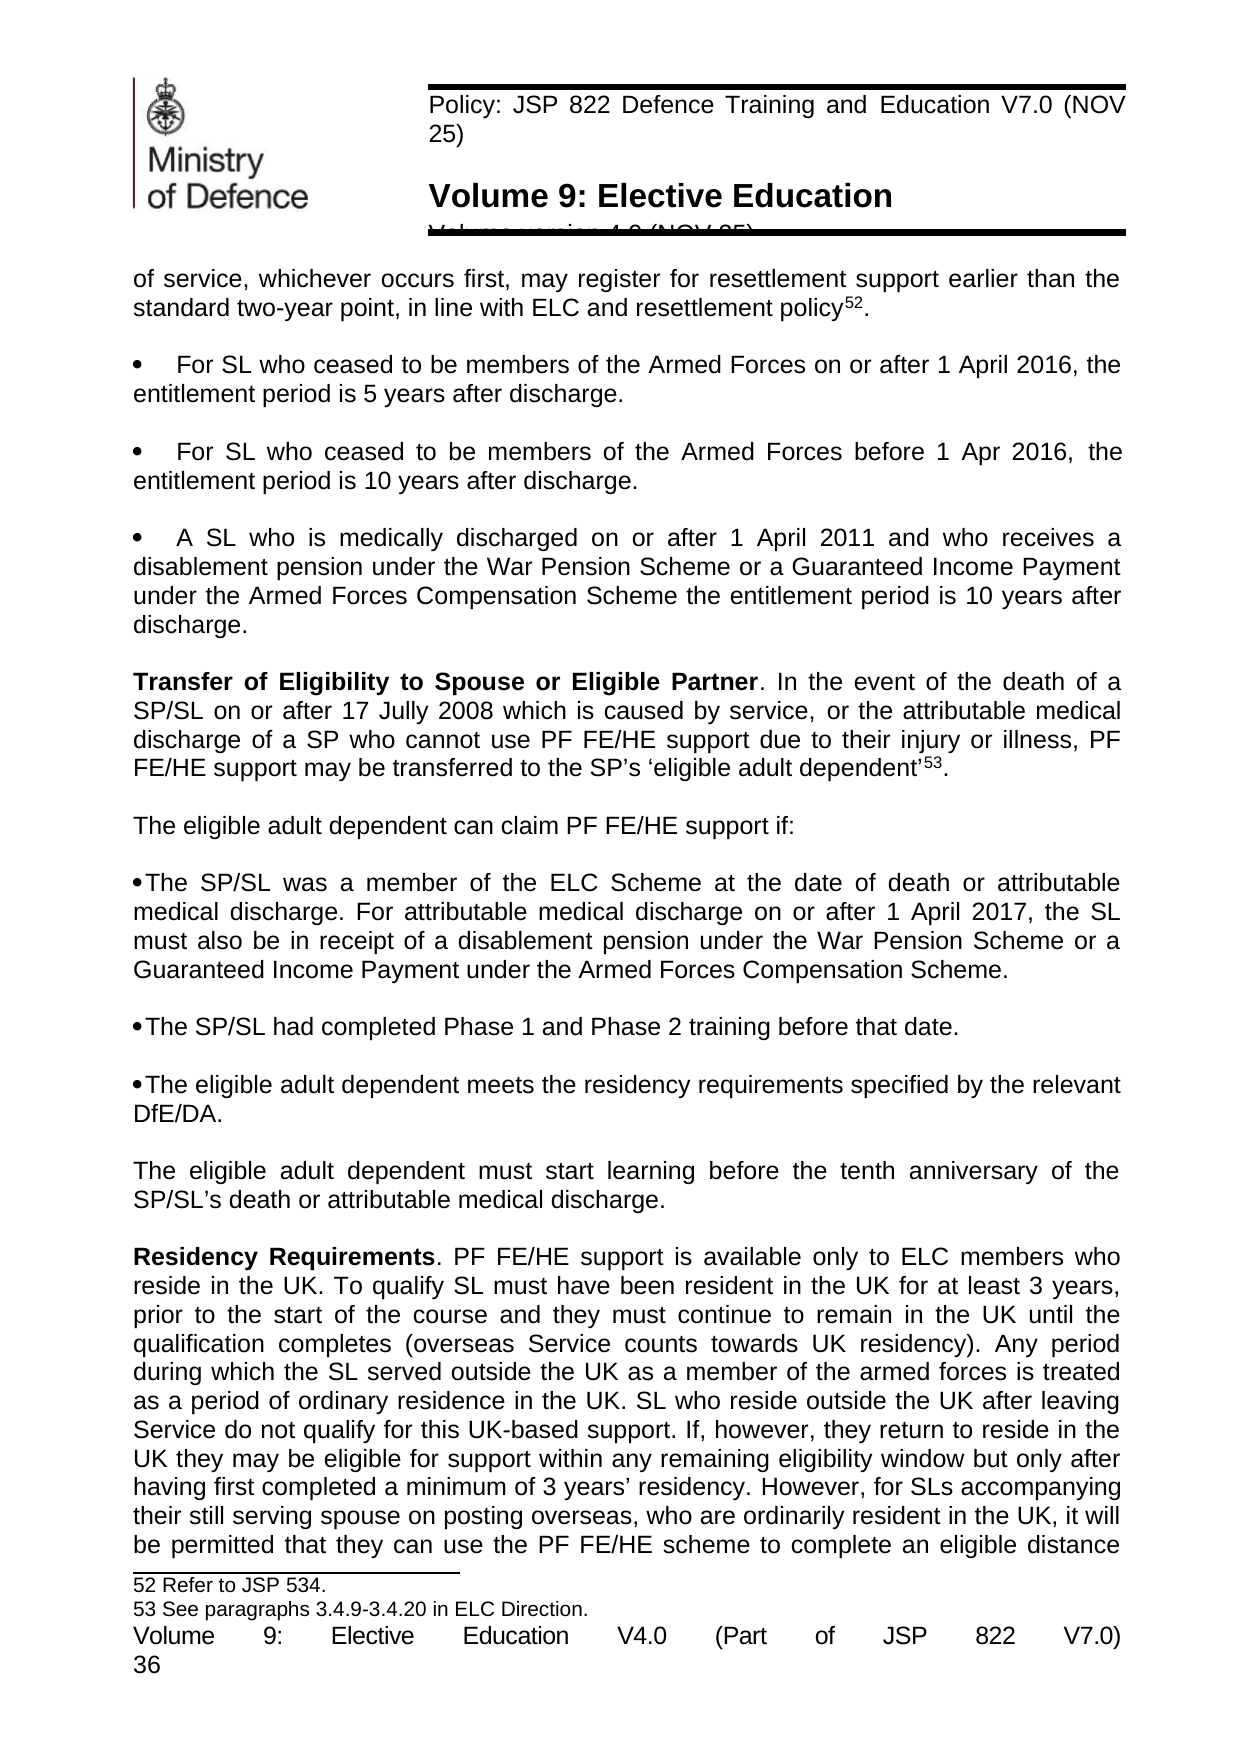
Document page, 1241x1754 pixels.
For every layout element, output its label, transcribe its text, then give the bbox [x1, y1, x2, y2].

list The eligible adult dependent meets the residency requirements specified by the relevant DfE/DA. [133, 1070, 1123, 1127]
subtitle The eligible adult dependent must start learning before the tenth anniversary of the SP/SL’s death or attributable medical discharge. [133, 1156, 1122, 1214]
text Refer to JSP 534. [133, 1573, 1122, 1597]
list The SP/SL was a member of the ELC Scheme at the date of death or attributable medical discharge. For attributable medical discharge on or after 1 April 2017, the SL must also be in receipt of a disablement pension under the War Pension Scheme or a Guaranteed Income Payment under the Armed Forces Compensation Scheme. [133, 868, 1123, 983]
list For SL who ceased to be members of the Armed Forces on or after 1 April 2016, the entitlement period is 5 years after discharge. [133, 351, 1123, 408]
list A SL who is medically discharged on or after 1 April 2011 and who receives a disablement pension under the War Pension Scheme or a Guaranteed Income Payment under the Armed Forces Compensation Scheme the entitlement period is 10 years after discharge. [133, 523, 1123, 638]
subtitle Transfer of Eligibility to Spouse or Eligible Partner. In the event of the death of a SP/SL on or after 17 Jully 2008 which is caused by service, or the attributable medical discharge of a SP who cannot use PF FE/HE support due to their injury or illness, PF FE/HE support may be transferred to the SP’s ‘eligible adult dependent’. [133, 667, 1122, 782]
list For SL who ceased to be members of the Armed Forces before 1 Apr 2016, the entitlement period is 10 years after discharge. [133, 437, 1123, 494]
list The SP/SL had completed Phase 1 and Phase 2 training before that date. [133, 1012, 1123, 1041]
text See paragraphs 3.4.9-3.4.20 in ELC Direction. [133, 1597, 1122, 1621]
subtitle Residency Requirements. PF FE/HE support is available only to ELC members who reside in the UK. To qualify SL must have been resident in the UK for at least 3 years, prior to the start of the course and they must continue to remain in the UK until the qualification completes (overseas Service counts towards UK residency). Any period during which the SL served outside the UK as a member of the armed forces is treated as a period of ordinary residence in the UK. SL who reside outside the UK after leaving Service do not qualify for this UK-based support. If, however, they return to reside in the UK they may be eligible for support within any remaining eligibility window but only after having first completed a minimum of 3 years’ residency. However, for SLs accompanying their still serving spouse on posting overseas, who are ordinarily resident in the UK, it will be permitted that they can use the PF FE/HE scheme to complete an eligible distance [133, 1242, 1122, 1559]
subtitle of service, whichever occurs first, may register for resettlement support earlier than the standard two-year point, in line with ELC and resettlement policy. [133, 264, 1122, 322]
subtitle The eligible adult dependent can claim PF FE/HE support if: [133, 811, 1122, 839]
